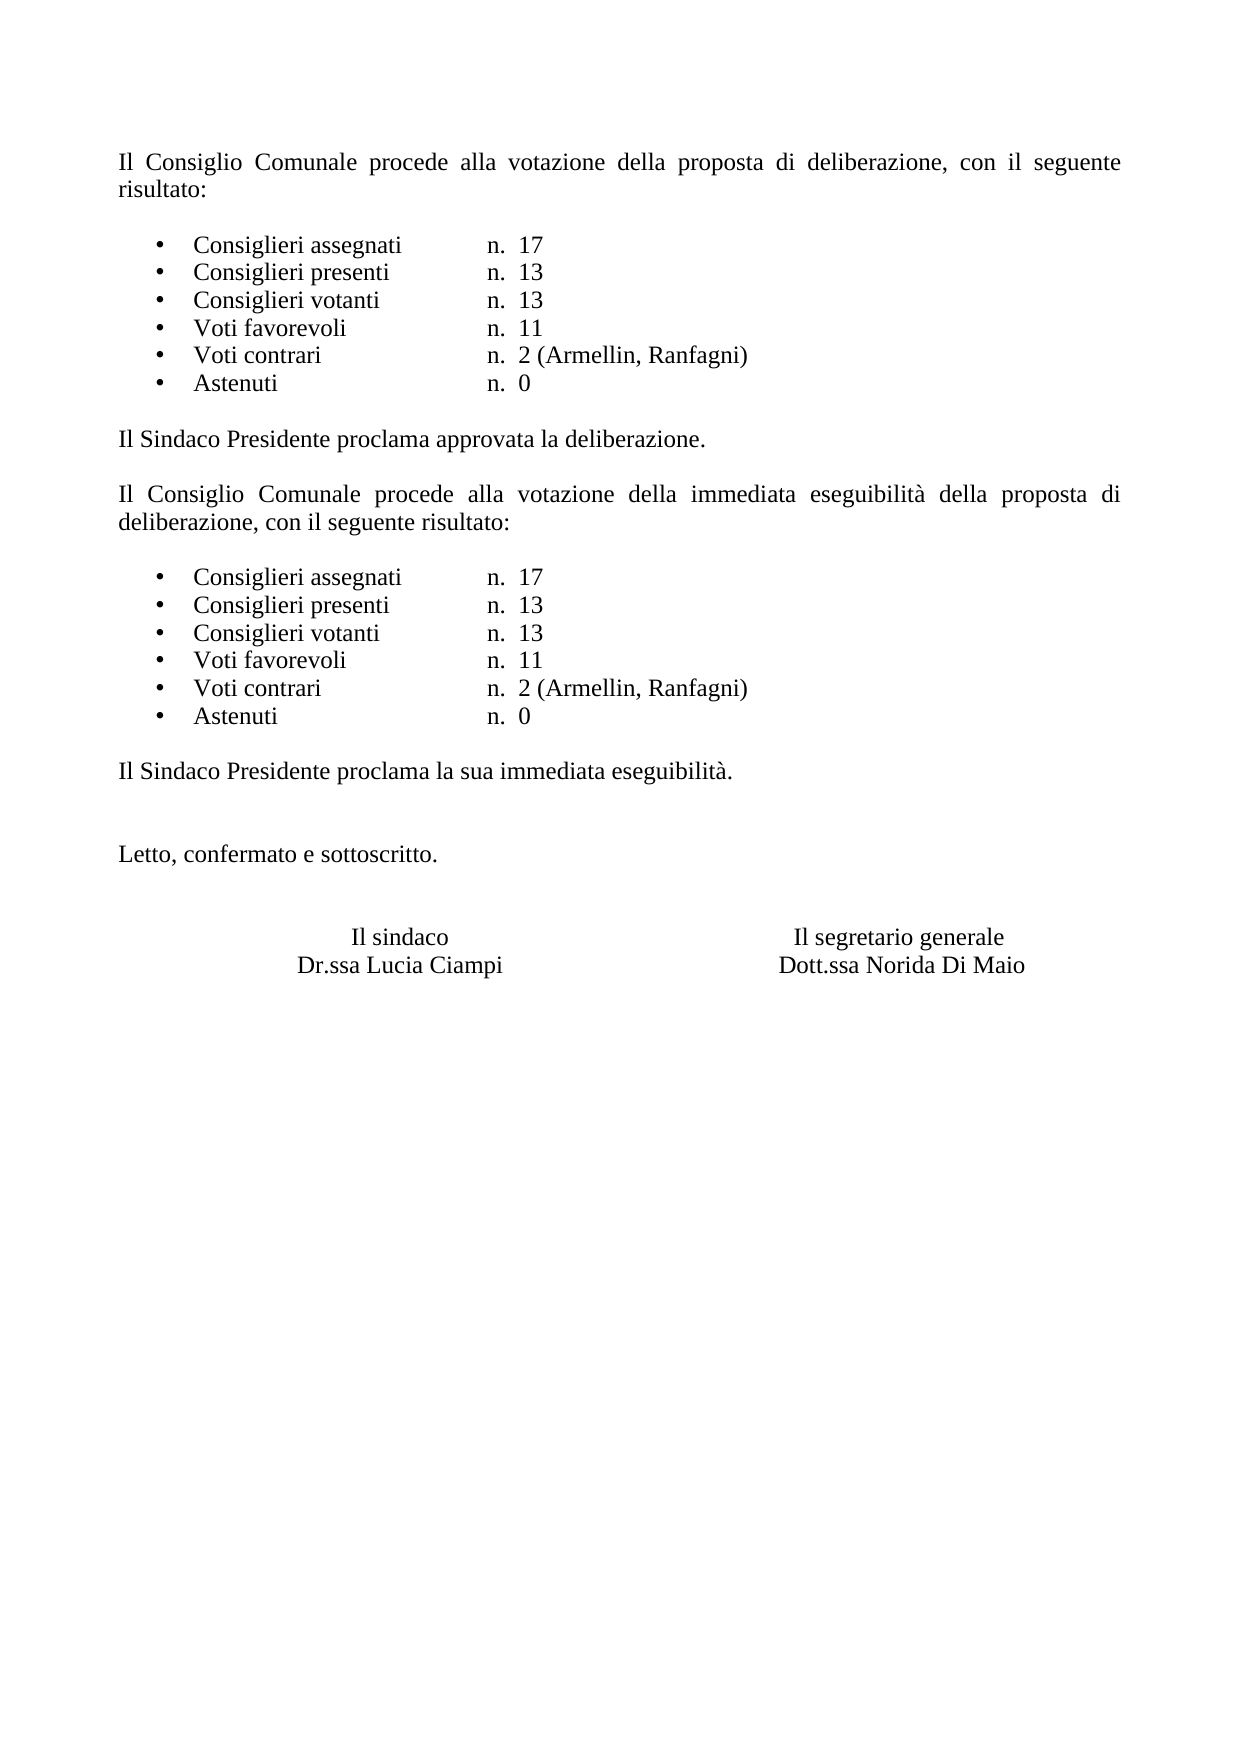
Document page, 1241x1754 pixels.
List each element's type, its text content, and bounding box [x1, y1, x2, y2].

text Il Consiglio Comunale procede alla votazione della proposta di deliberazione, con il seguente risultato: [118, 148, 1122, 203]
list Voti favorevoli n. 11 [156, 314, 1122, 342]
text Il Sindaco Presidente proclama la sua immediata eseguibilità. [118, 757, 1122, 785]
list Consiglieri presenti n. 13 [156, 591, 1122, 619]
list Consiglieri votanti n. 13 [156, 286, 1122, 314]
list Voti contrari n. 2 (Armellin, Ranfagni) [156, 342, 1122, 369]
table_header Il sindaco Dr.ssa Lucia Ciampi [118, 924, 675, 979]
text Il Sindaco Presidente proclama approvata la deliberazione. [118, 425, 1122, 452]
text Il Consiglio Comunale procede alla votazione della immediata eseguibilità della proposta di deliberazione, con il seguente risultato: [118, 480, 1122, 536]
list Astenuti n. 0 [156, 702, 1122, 729]
table_header Il segretario generale Dott.ssa Norida Di Maio [675, 924, 1122, 979]
list Astenuti n. 0 [156, 369, 1122, 397]
list Consiglieri assegnati n. 17 [156, 231, 1122, 258]
list Voti contrari n. 2 (Armellin, Ranfagni) [156, 674, 1122, 702]
list Voti favorevoli n. 11 [156, 646, 1122, 674]
text Letto, confermato e sottoscritto. [118, 840, 1122, 868]
list Consiglieri votanti n. 13 [156, 619, 1122, 646]
list Consiglieri presenti n. 13 [156, 258, 1122, 286]
list Consiglieri assegnati n. 17 [156, 563, 1122, 591]
